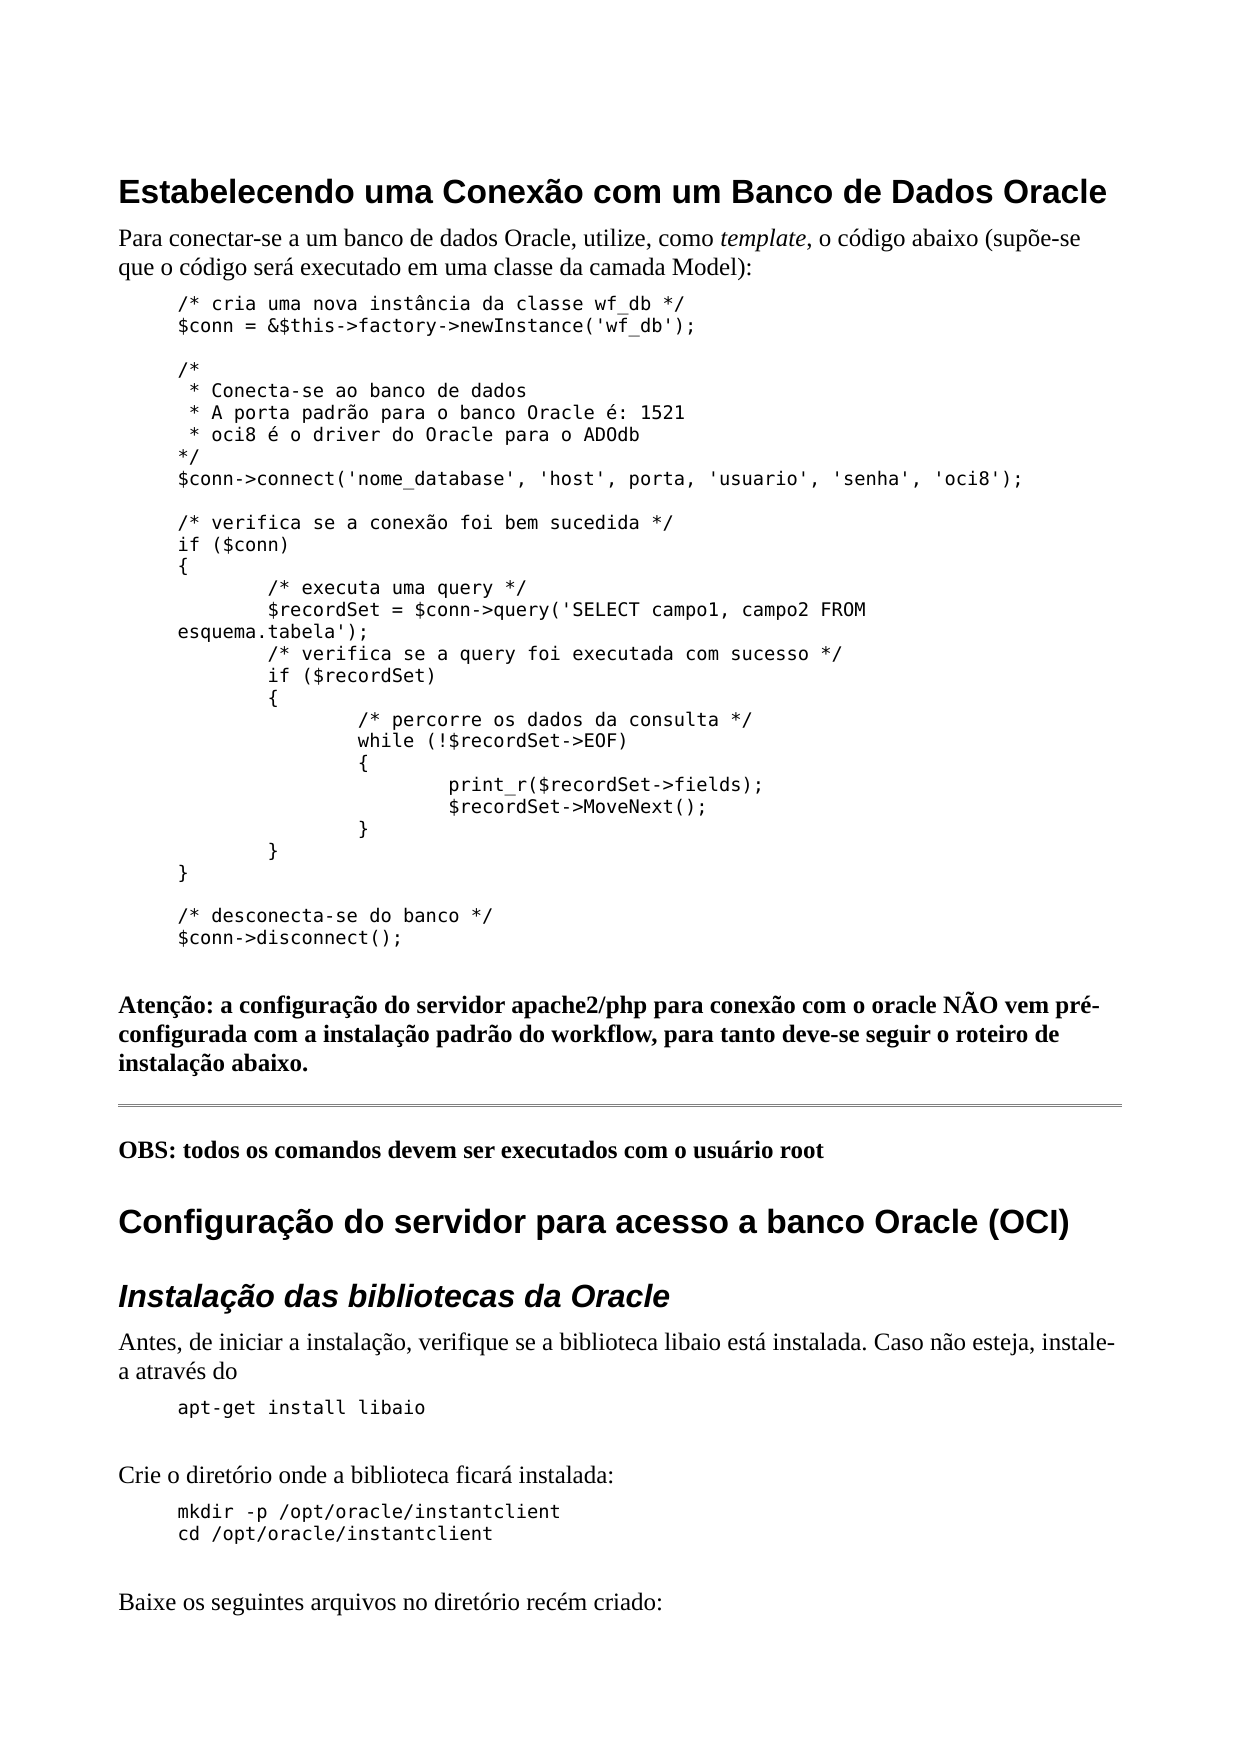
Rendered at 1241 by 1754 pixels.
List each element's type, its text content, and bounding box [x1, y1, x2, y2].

text /* cria uma nova instância da classe wf_db */ $conn = &$this->factory->newInstance('wf_db'); /* * Conecta-se ao banco de dados * A porta padrão para o banco Oracle é: 1521 * oci8 é o driver do Oracle para o ADOdb */ $conn->connect('nome_database', 'host', porta, 'usuario', 'senha', 'oci8'); /* verifica se a conexão foi bem sucedida */ if ($conn) { /* executa uma query */ $recordSet = $conn->query('SELECT campo1, campo2 FROM esquema.tabela'); /* verifica se a query foi executada com sucesso */ if ($recordSet) { /* percorre os dados da consulta */ while (!$recordSet->EOF) { print_r($recordSet->fields); $recordSet->MoveNext(); } } } /* desconecta-se do banco */ $conn->disconnect(); [177, 293, 1063, 949]
subtitle Instalação das bibliotecas da Oracle [118, 1278, 1122, 1315]
text Crie o diretório onde a biblioteca ficará instalada: [118, 1460, 1122, 1489]
text Atenção: a configuração do servidor apache2/php para conexão com o oracle NÃO vem pré-configurada com a instalação padrão do workflow, para tanto deve-se seguir o roteiro de instalação abaixo. [118, 991, 1122, 1077]
text Baixe os seguintes arquivos no diretório recém criado: [118, 1587, 1122, 1615]
subtitle Configuração do servidor para acesso a banco Oracle (OCI) [118, 1202, 1122, 1240]
text mkdir -p /opt/oracle/instantclient cd /opt/oracle/instantclient [177, 1502, 1063, 1545]
text apt-get install libaio [177, 1397, 1063, 1419]
text Antes, de iniciar a instalação, verifique se a biblioteca libaio está instalada. Caso não esteja, instale-a através do [118, 1327, 1122, 1385]
subtitle Estabelecendo uma Conexão com um Banco de Dados Oracle [118, 172, 1122, 211]
text OBS: todos os comandos devem ser executados com o usuário root [118, 1135, 1122, 1164]
text Para conectar-se a um banco de dados Oracle, utilize, como template, o código abaixo (supõe-se que o código será executado em uma classe da camada Model): [118, 223, 1122, 281]
